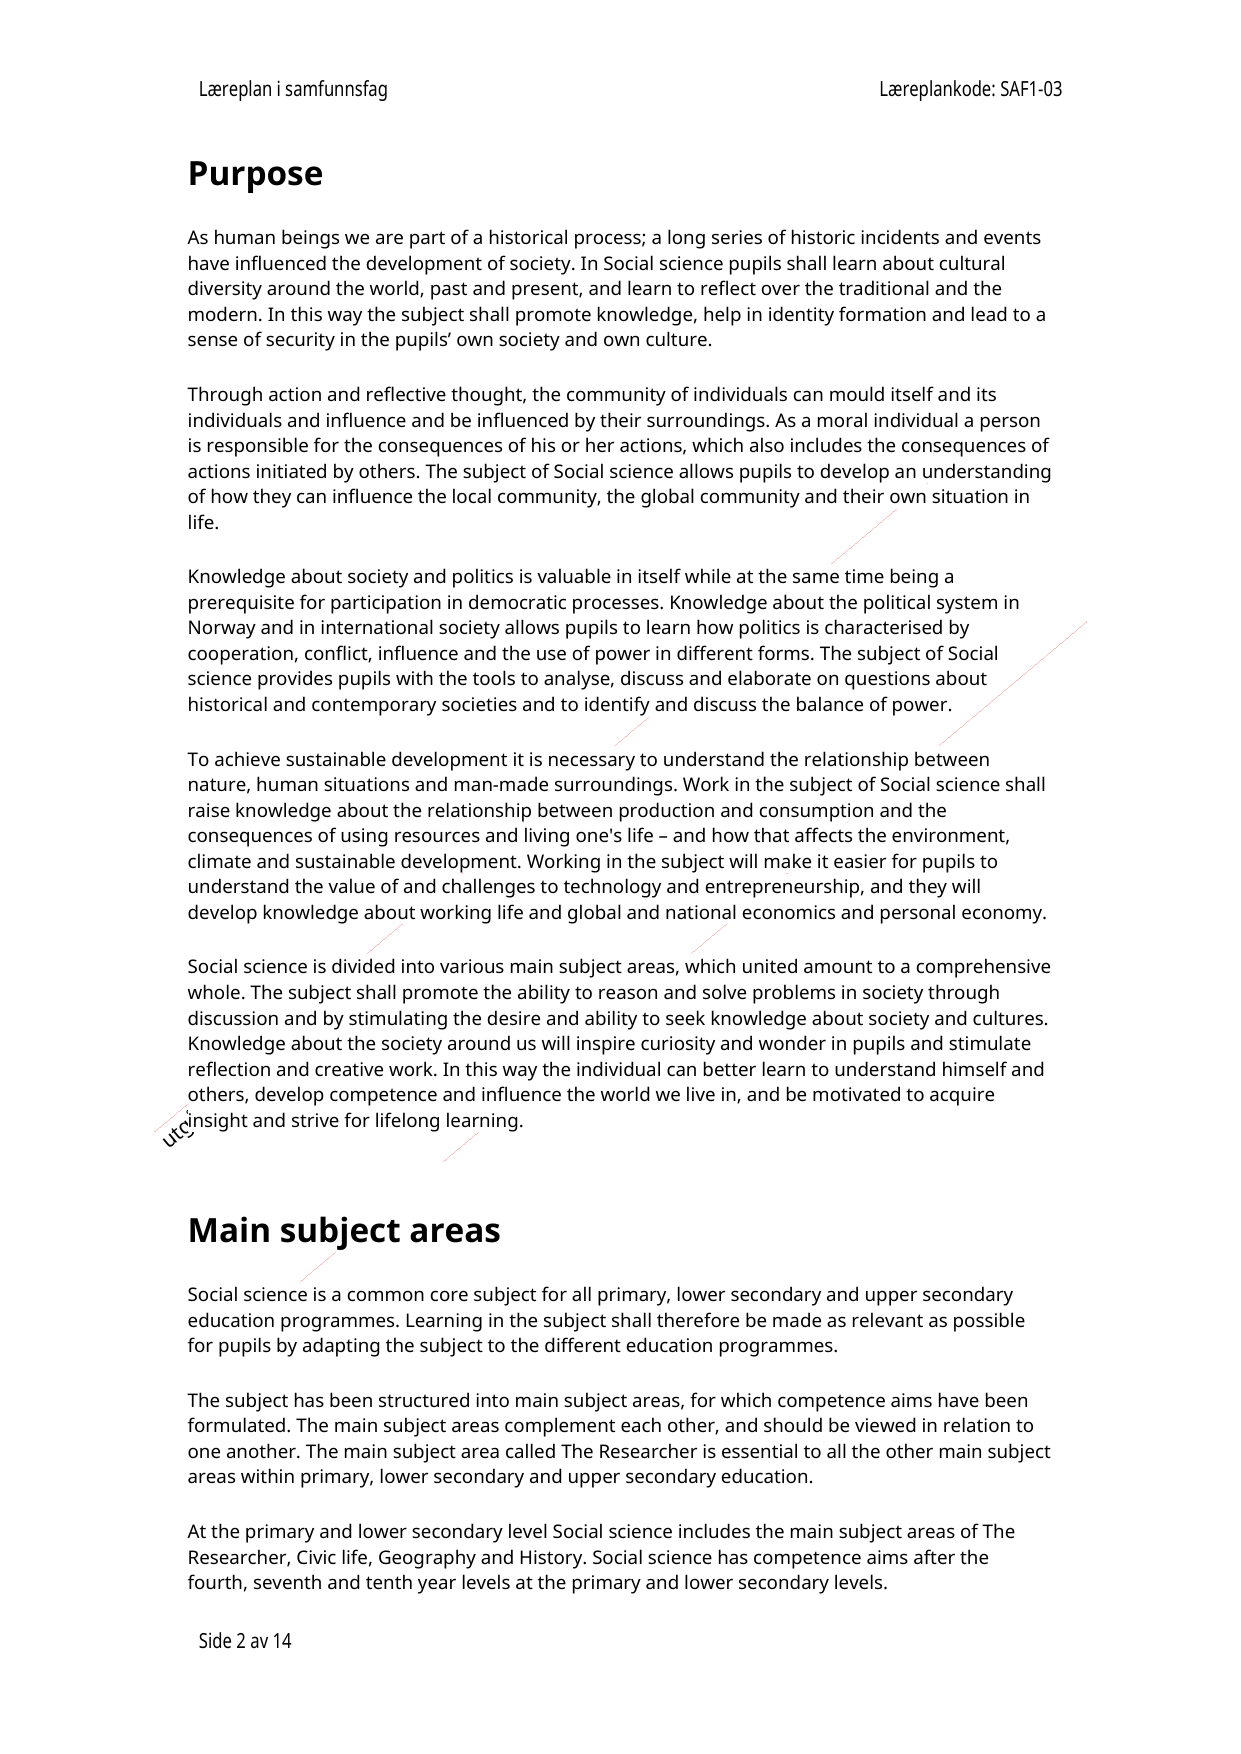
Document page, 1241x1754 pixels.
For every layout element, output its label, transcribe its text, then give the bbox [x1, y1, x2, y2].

text At the primary and lower secondary level Social science includes the main subject areas of The Researcher, Civic life, Geography and History. Social science has competence aims after the fourth, seventh and tenth year levels at the primary and lower secondary levels. [187, 1518, 1053, 1595]
text Through action and reflective thought, the community of individuals can mould itself and its individuals and influence and be influenced by their surroundings. As a moral individual a person is responsible for the consequences of his or her actions, which also includes the consequences of actions initiated by others. The subject of Social science allows pupils to develop an understanding of how they can influence the local community, the global community and their own situation in life. [187, 381, 1053, 534]
text To achieve sustainable development it is necessary to understand the relationship between nature, human situations and man-made surroundings. Work in the subject of Social science shall raise knowledge about the relationship between production and consumption and the consequences of using resources and living one's life – and how that affects the environment, climate and sustainable development. Working in the subject will make it easier for pupils to understand the value of and challenges to technology and entrepreneurship, and they will develop knowledge about working life and global and national economics and personal economy. [788, 746, 1053, 924]
subtitle Purpose [332, 150, 1053, 195]
text As human beings we are part of a historical process; a long series of historic incidents and events have influenced the development of society. In Social science pupils shall learn about cultural diversity around the world, past and present, and learn to reflect over the traditional and the modern. In this way the subject shall promote knowledge, help in identity formation and lead to a sense of security in the pupils’ own society and own culture. [187, 224, 1053, 352]
text Social science is a common core subject for all primary, lower secondary and upper secondary education programmes. Learning in the subject shall therefore be made as relevant as possible for pupils by adapting the subject to the different education programmes. [843, 1282, 1053, 1358]
subtitle Main subject areas [510, 1162, 1053, 1252]
text The subject has been structured into main subject areas, for which competence aims have been formulated. The main subject areas complement each other, and should be viewed in relation to one another. The main subject area called The Researcher is essential to all the other main subject areas within primary, lower secondary and upper secondary education. [814, 1387, 1053, 1489]
text Social science is divided into various main subject areas, which united amount to a comprehensive whole. The subject shall promote the ability to reason and solve problems in society through discussion and by stimulating the desire and ability to seek knowledge about society and cultures. Knowledge about the society around us will inspire curiosity and wonder in pupils and stimulate reflection and creative work. In this way the individual can better learn to understand himself and others, develop competence and influence the world we live in, and be motivated to acquire insight and strive for lifelong learning. [524, 954, 1053, 1132]
text Knowledge about society and politics is valuable in itself while at the same time being a prerequisite for participation in democratic processes. Knowledge about the political system in Norway and in international society allows pupils to learn how politics is characterised by cooperation, conflict, influence and the use of power in different forms. The subject of Social science provides pupils with the tools to analyse, discuss and elaborate on questions about historical and contemporary societies and to identify and discuss the balance of power. [958, 564, 1053, 717]
